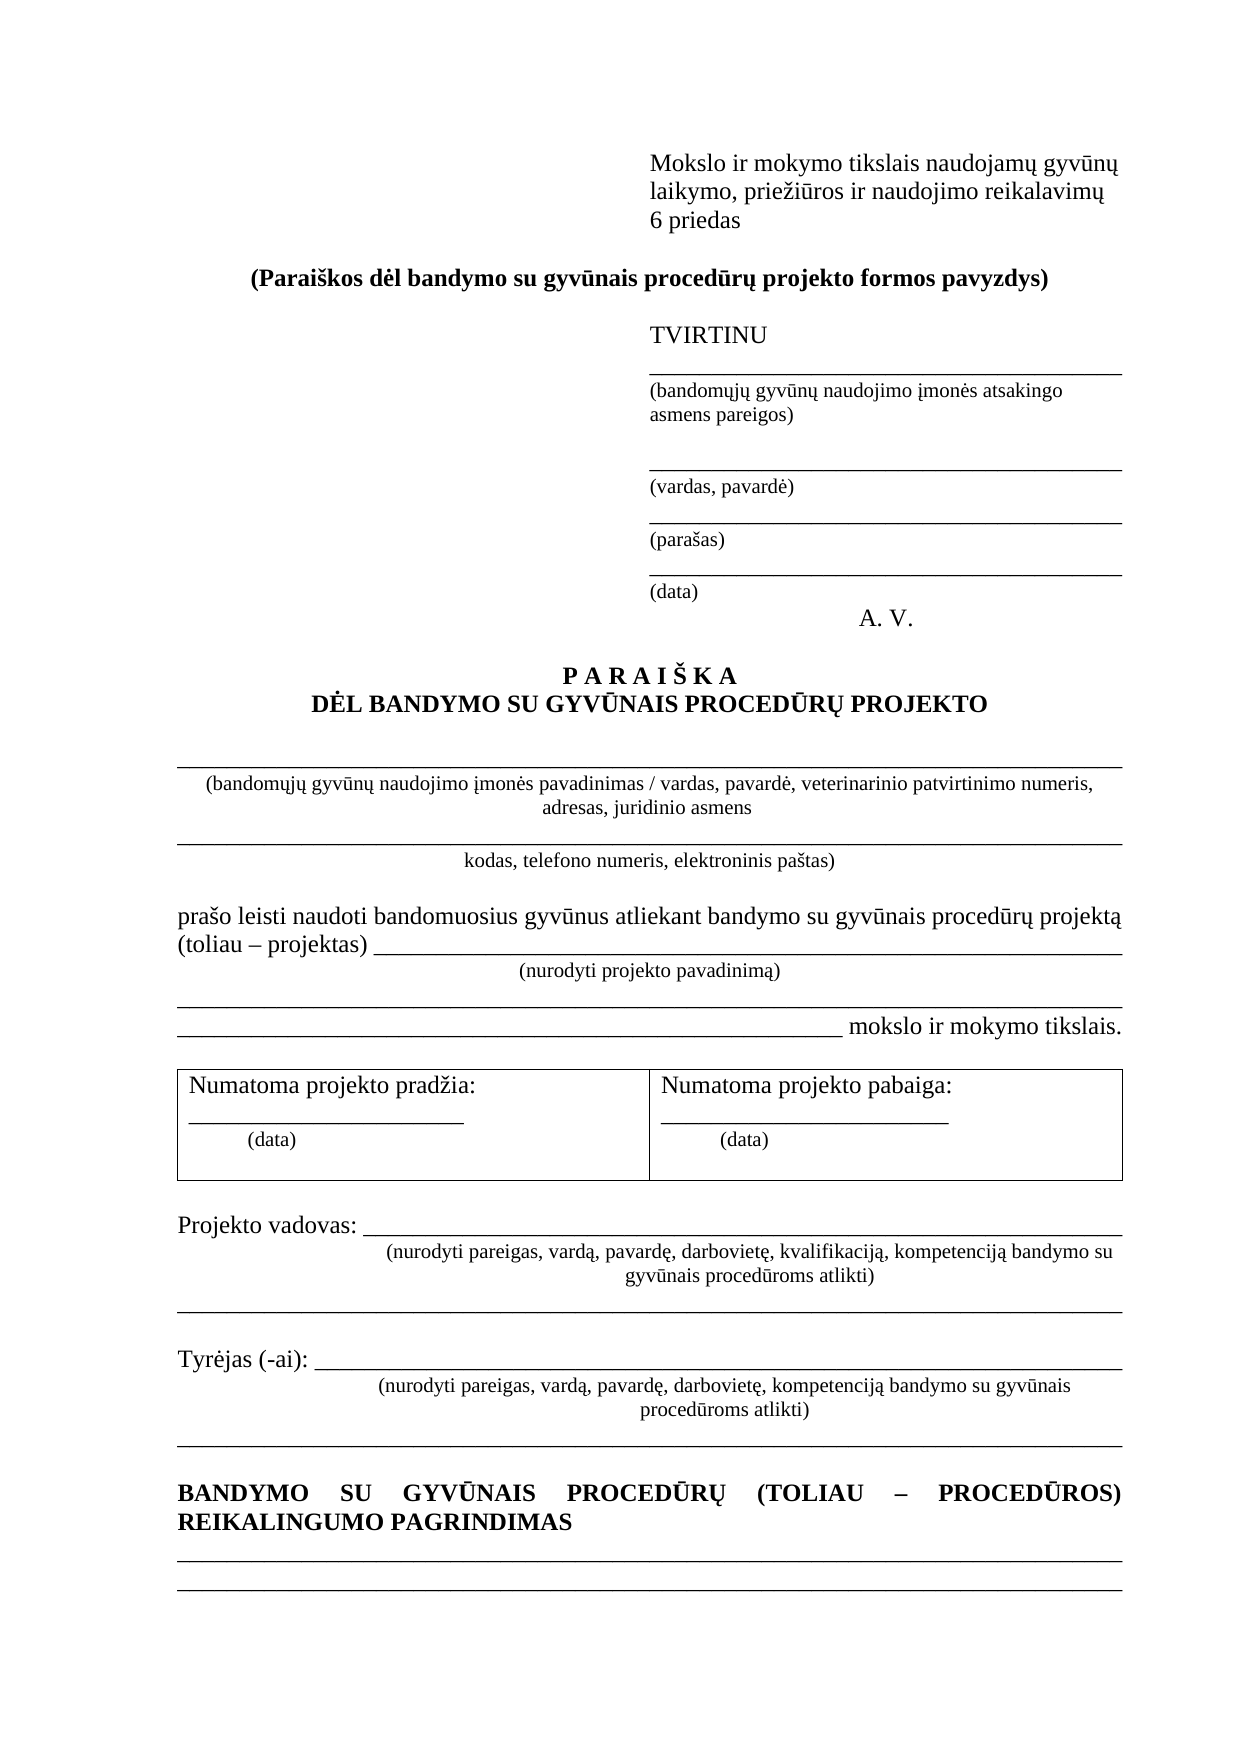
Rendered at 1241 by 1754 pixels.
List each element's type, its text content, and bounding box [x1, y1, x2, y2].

text BANDYMO SU GYVŪNAIS PROCEDŪRŲ (TOLIAU – PROCEDŪROS) REIKALINGUMO PAGRINDIMAS [177, 1478, 1122, 1536]
text Mokslo ir mokymo tikslais naudojamų gyvūnų [649, 148, 1122, 176]
text Tyrėjas (-ai): [177, 1344, 1122, 1373]
text P A R A I Š K A [177, 661, 1122, 689]
text TVIRTINU [649, 320, 1122, 349]
text A. V. [649, 603, 1122, 632]
text laikymo, priežiūros ir naudojimo reikalavimų [649, 176, 1122, 205]
table_header Numatoma projekto pradžia: ______________________ (data) [178, 1070, 649, 1180]
text (nurodyti pareigas, vardą, pavardę, darbovietę, kvalifikaciją, kompetenciją bandymo su gyvūnais procedūroms atlikti) [377, 1238, 1122, 1287]
text (bandomųjų gyvūnų naudojimo įmonės atsakingo asmens pareigos) [649, 378, 1122, 426]
text (bandomųjų gyvūnų naudojimo įmonės pavadinimas / vardas, pavardė, veterinarinio patvirtinimo numeris, adresas, juridinio asmens [177, 771, 1122, 819]
text kodas, telefono numeris, elektroninis paštas) [177, 848, 1122, 872]
text DĖL BANDYMO SU GYVŪNAIS PROCEDŪRŲ PROJEKTO [177, 689, 1122, 718]
text (Paraiškos dėl bandymo su gyvūnais procedūrų projekto formos pavyzdys) [177, 263, 1122, 291]
text (data) [649, 579, 1122, 603]
text mokslo ir mokymo tikslais. [177, 1011, 1122, 1040]
text (parašas) [649, 526, 1122, 551]
text prašo leisti naudoti bandomuosius gyvūnus atliekant bandymo su gyvūnais procedūrų projektą (toliau – projektas) [177, 901, 1122, 958]
text (nurodyti projekto pavadinimą) [177, 958, 1122, 982]
table_header Numatoma projekto pabaiga: _______________________ (data) [650, 1070, 1122, 1180]
text (nurodyti pareigas, vardą, pavardę, darbovietę, kompetenciją bandymo su gyvūnais procedūroms atlikti) [327, 1373, 1122, 1421]
text Projekto vadovas: [177, 1210, 1122, 1238]
text 6 priedas [649, 205, 1122, 234]
text (vardas, pavardė) [649, 474, 1122, 498]
